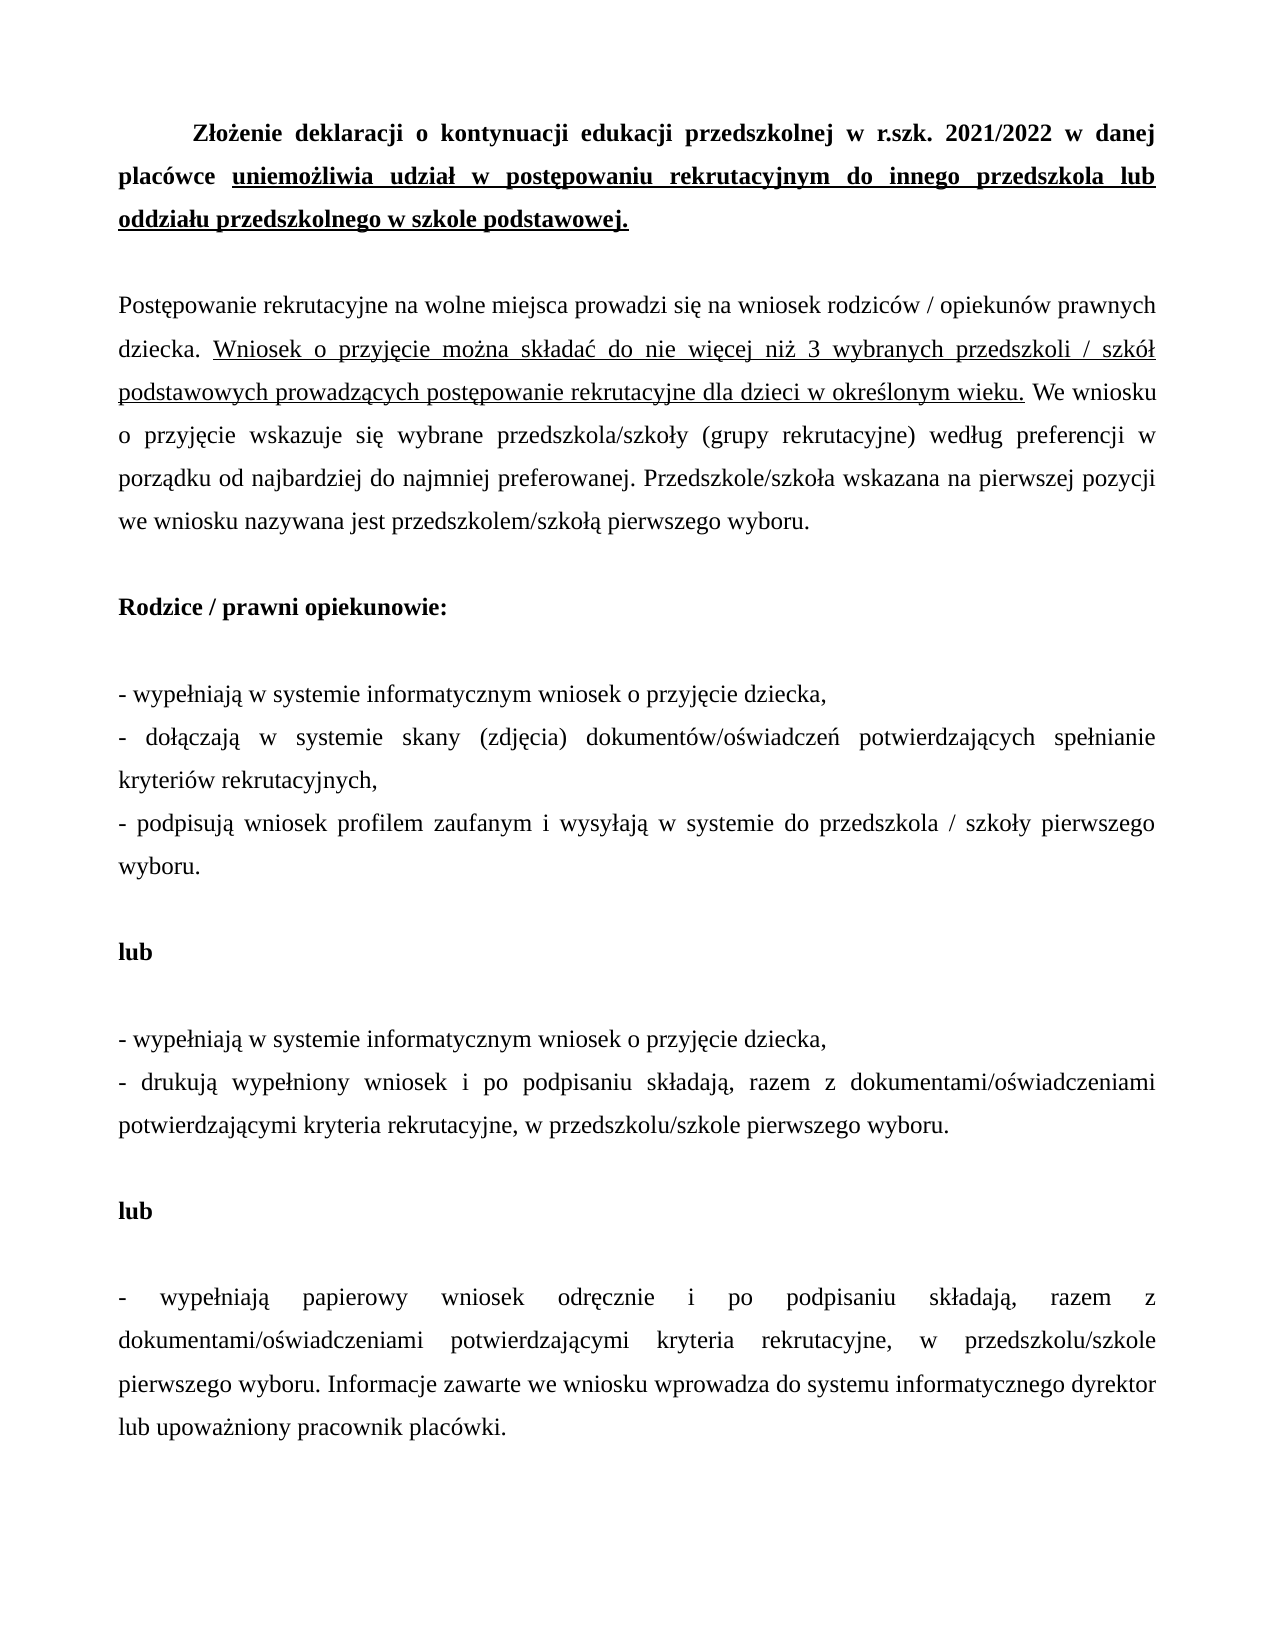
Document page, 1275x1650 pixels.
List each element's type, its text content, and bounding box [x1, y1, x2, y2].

text Rodzice / prawni opiekunowie: [118, 592, 1157, 621]
text Złożenie deklaracji o kontynuacji edukacji przedszkolnej w r.szk. 2021/2022 w danej placówce uniemożliwia udział w postępowaniu rekrutacyjnym do innego przedszkola lub oddziału przedszkolnego w szkole podstawowej. [118, 118, 1157, 233]
text - wypełniają w systemie informatycznym wniosek o przyjęcie dziecka, [118, 1024, 1157, 1052]
text - podpisują wniosek profilem zaufanym i wysyłają w systemie do przedszkola / szkoły pierwszego wyboru. [118, 808, 1157, 880]
text Postępowanie rekrutacyjne na wolne miejsca prowadzi się na wniosek rodziców / opiekunów prawnych dziecka. Wniosek o przyjęcie można składać do nie więcej niż 3 wybranych przedszkoli / szkół podstawowych prowadzących postępowanie rekrutacyjne dla dzieci w określonym wieku. We wniosku o przyjęcie wskazuje się wybrane przedszkola/szkoły (grupy rekrutacyjne) według preferencji w porządku od najbardziej do najmniej preferowanej. Przedszkole/szkoła wskazana na pierwszej pozycji we wniosku nazywana jest przedszkolem/szkołą pierwszego wyboru. [118, 291, 1157, 535]
text - drukują wypełniony wniosek i po podpisaniu składają, razem z dokumentami/oświadczeniami potwierdzającymi kryteria rekrutacyjne, w przedszkolu/szkole pierwszego wyboru. [118, 1067, 1157, 1139]
text - wypełniają papierowy wniosek odręcznie i po podpisaniu składają, razem z dokumentami/oświadczeniami potwierdzającymi kryteria rekrutacyjne, w przedszkolu/szkole pierwszego wyboru. Informacje zawarte we wniosku wprowadza do systemu informatycznego dyrektor lub upoważniony pracownik placówki. [118, 1282, 1157, 1441]
text lub [118, 1196, 1157, 1225]
text - dołączają w systemie skany (zdjęcia) dokumentów/oświadczeń potwierdzających spełnianie kryteriów rekrutacyjnych, [118, 722, 1157, 794]
text lub [118, 937, 1157, 966]
text - wypełniają w systemie informatycznym wniosek o przyjęcie dziecka, [118, 679, 1157, 707]
